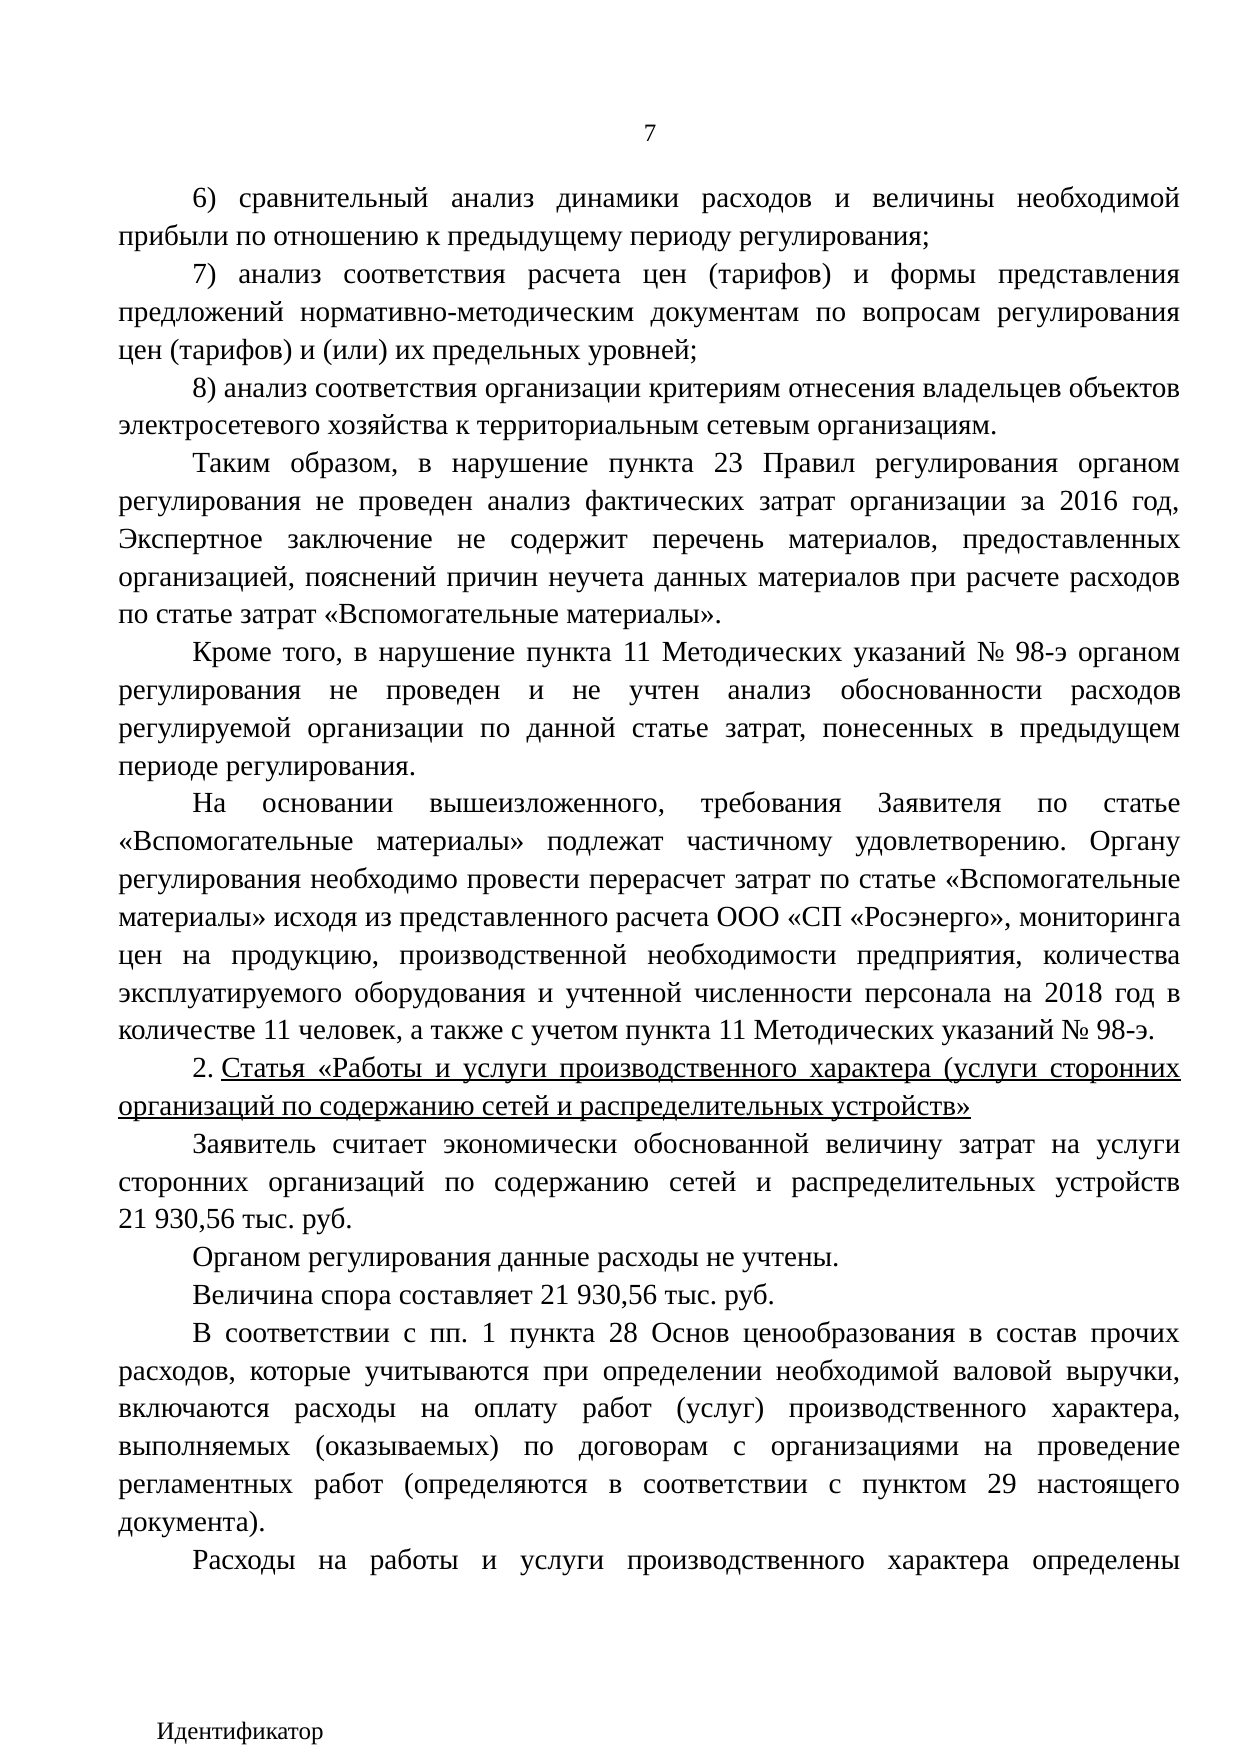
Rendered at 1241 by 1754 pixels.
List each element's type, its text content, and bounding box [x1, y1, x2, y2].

text 6) сравнительный анализ динамики расходов и величины необходимой прибыли по отношению к предыдущему периоду регулирования; [118, 176, 1181, 252]
text Заявитель считает экономически обоснованной величину затрат на услуги сторонних организаций по содержанию сетей и распределительных устройств 21 930,56 тыс. руб. [118, 1122, 1181, 1235]
text Величина спора составляет 21 930,56 тыс. руб. [118, 1273, 1181, 1311]
text Таким образом, в нарушение пункта 23 Правил регулирования органом регулирования не проведен анализ фактических затрат организации за 2016 год, Экспертное заключение не содержит перечень материалов, предоставленных организацией, пояснений причин неучета данных материалов при расчете расходов по статье затрат «Вспомогательные материалы». [118, 441, 1181, 630]
text 8) анализ соответствия организации критериям отнесения владельцев объектов электросетевого хозяйства к территориальным сетевым организациям. [118, 365, 1181, 441]
text Органом регулирования данные расходы не учтены. [118, 1235, 1181, 1273]
text 2. Статья «Работы и услуги производственного характера (услуги сторонних организаций по содержанию сетей и распределительных устройств» [118, 1046, 1181, 1122]
text Кроме того, в нарушение пункта 11 Методических указаний № 98-э органом регулирования не проведен и не учтен анализ обоснованности расходов регулируемой организации по данной статье затрат, понесенных в предыдущем периоде регулирования. [118, 630, 1181, 781]
text В соответствии с пп. 1 пункта 28 Основ ценообразования в состав прочих расходов, которые учитываются при определении необходимой валовой выручки, включаются расходы на оплату работ (услуг) производственного характера, выполняемых (оказываемых) по договорам с организациями на проведение регламентных работ (определяются в соответствии с пунктом 29 настоящего документа). [118, 1311, 1181, 1538]
text 7) анализ соответствия расчета цен (тарифов) и формы представления предложений нормативно-методическим документам по вопросам регулирования цен (тарифов) и (или) их предельных уровней; [118, 252, 1181, 365]
text Расходы на работы и услуги производственного характера определены [118, 1538, 1181, 1575]
text На основании вышеизложенного, требования Заявителя по статье «Вспомогательные материалы» подлежат частичному удовлетворению. Органу регулирования необходимо провести перерасчет затрат по статье «Вспомогательные материалы» исходя из представленного расчета ООО «СП «Росэнерго», мониторинга цен на продукцию, производственной необходимости предприятия, количества эксплуатируемого оборудования и учтенной численности персонала на 2018 год в количестве 11 человек, а также с учетом пункта 11 Методических указаний № 98-э. [118, 781, 1181, 1046]
